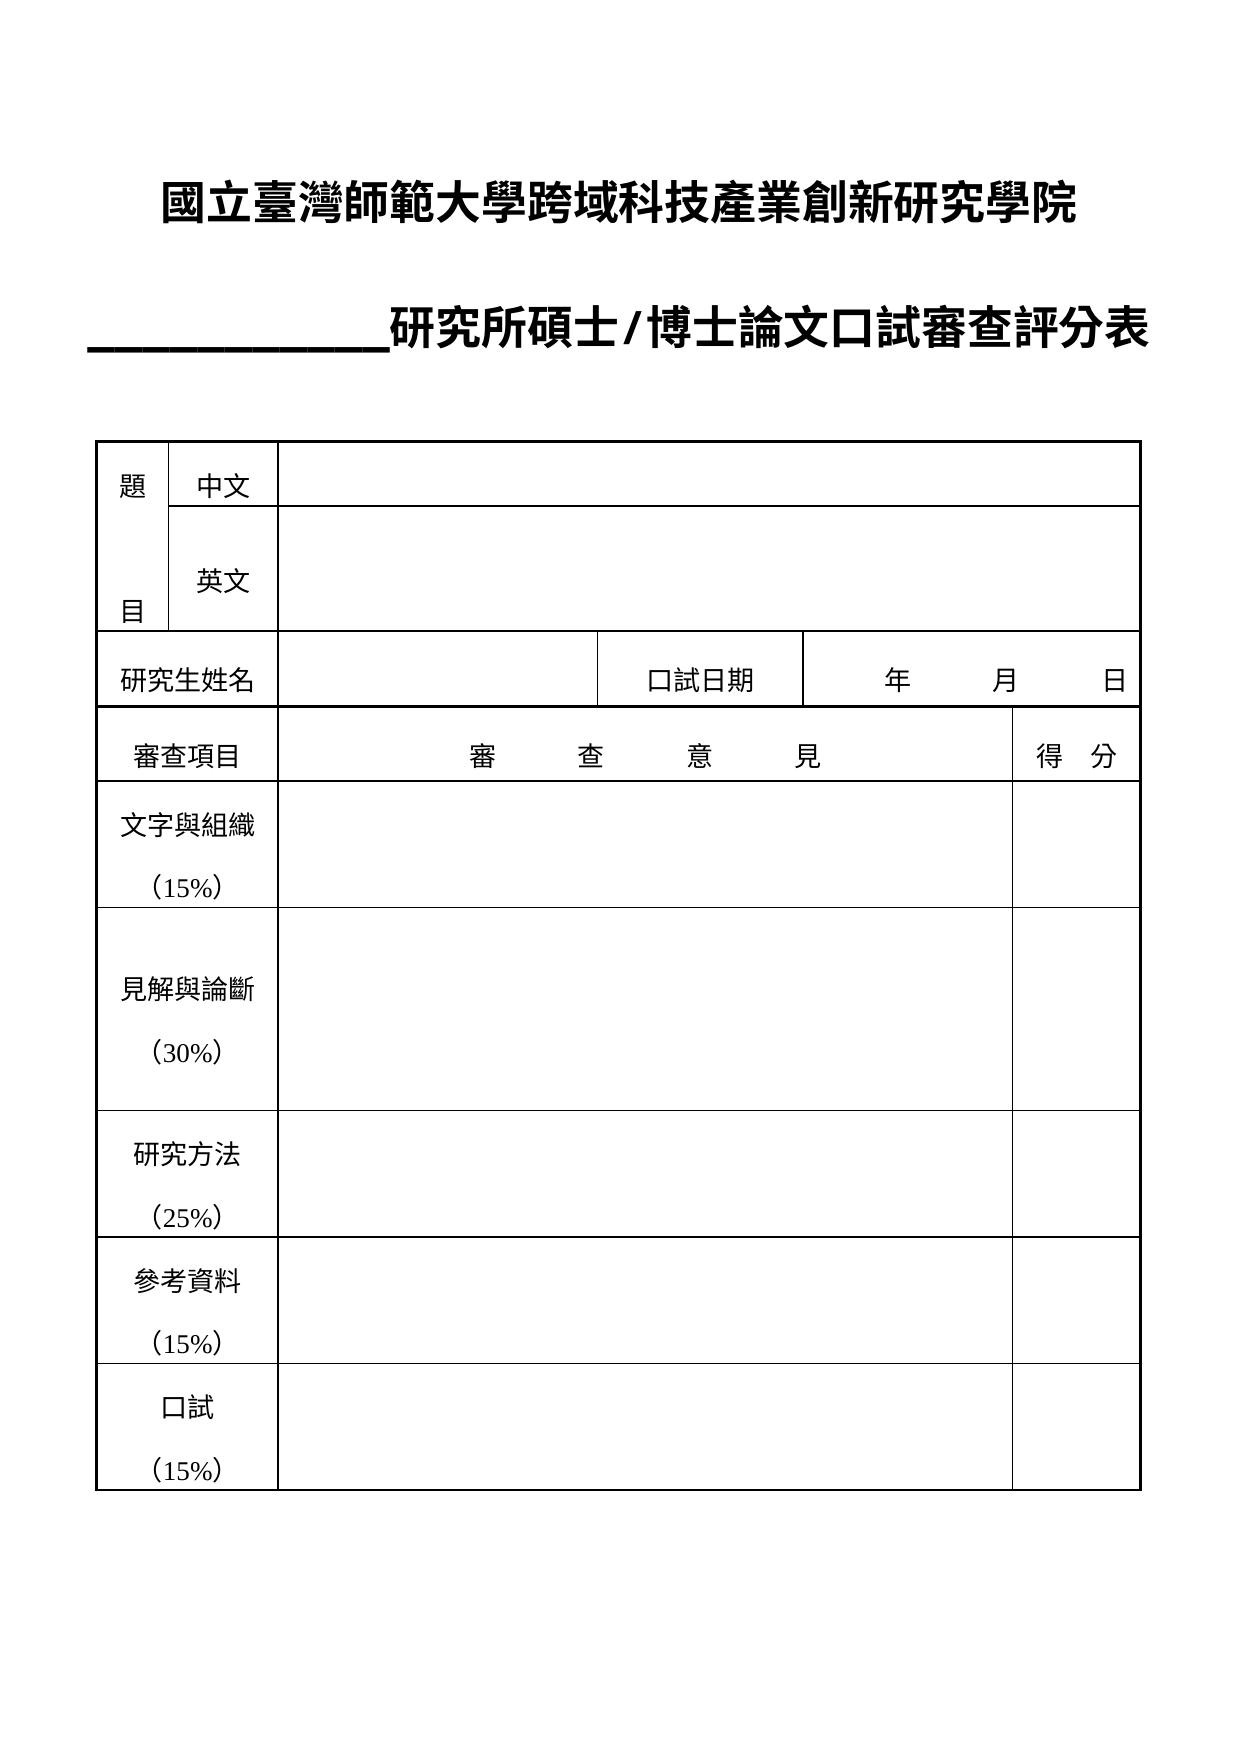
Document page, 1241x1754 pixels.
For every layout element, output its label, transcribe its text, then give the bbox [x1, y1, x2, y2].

table_cell 口試 （15%） [98, 1364, 277, 1489]
table_cell 得 分 [1013, 708, 1139, 780]
table_cell [279, 1238, 1012, 1363]
table_cell [1013, 908, 1139, 1109]
table_cell 口試日期 [598, 632, 802, 705]
table_cell [279, 1364, 1012, 1489]
text 國立臺灣師範大學跨域科技產業創新研究學院 [75, 127, 1162, 252]
table_cell 研究方法（25%） [98, 1111, 277, 1236]
table_cell [279, 908, 1012, 1109]
table_cell 審查項目 [98, 708, 277, 780]
table_cell [1013, 1111, 1139, 1236]
table_cell [279, 1111, 1012, 1236]
table_cell 英文 [169, 507, 277, 630]
table_cell [279, 507, 1139, 630]
table_cell 參考資料（15%） [98, 1238, 277, 1363]
table_cell 年 月 日 [804, 632, 1139, 705]
table_header 題 目 [98, 443, 168, 630]
table_header 中文 [169, 443, 277, 505]
table_cell 見解與論斷（30%） [98, 908, 277, 1109]
table_cell [1013, 1364, 1139, 1489]
table_cell [1013, 1238, 1139, 1363]
table_cell 研究生姓名 [98, 632, 277, 705]
table_header [279, 443, 1139, 505]
table_cell 文字與組織（15%） [98, 782, 277, 907]
table_cell [279, 632, 597, 705]
table_cell [1013, 782, 1139, 907]
table_cell [279, 782, 1012, 907]
table_cell 審 查 意 見 [279, 708, 1012, 780]
text ___________研究所碩士/博士論文口試審查評分表 [75, 252, 1162, 377]
